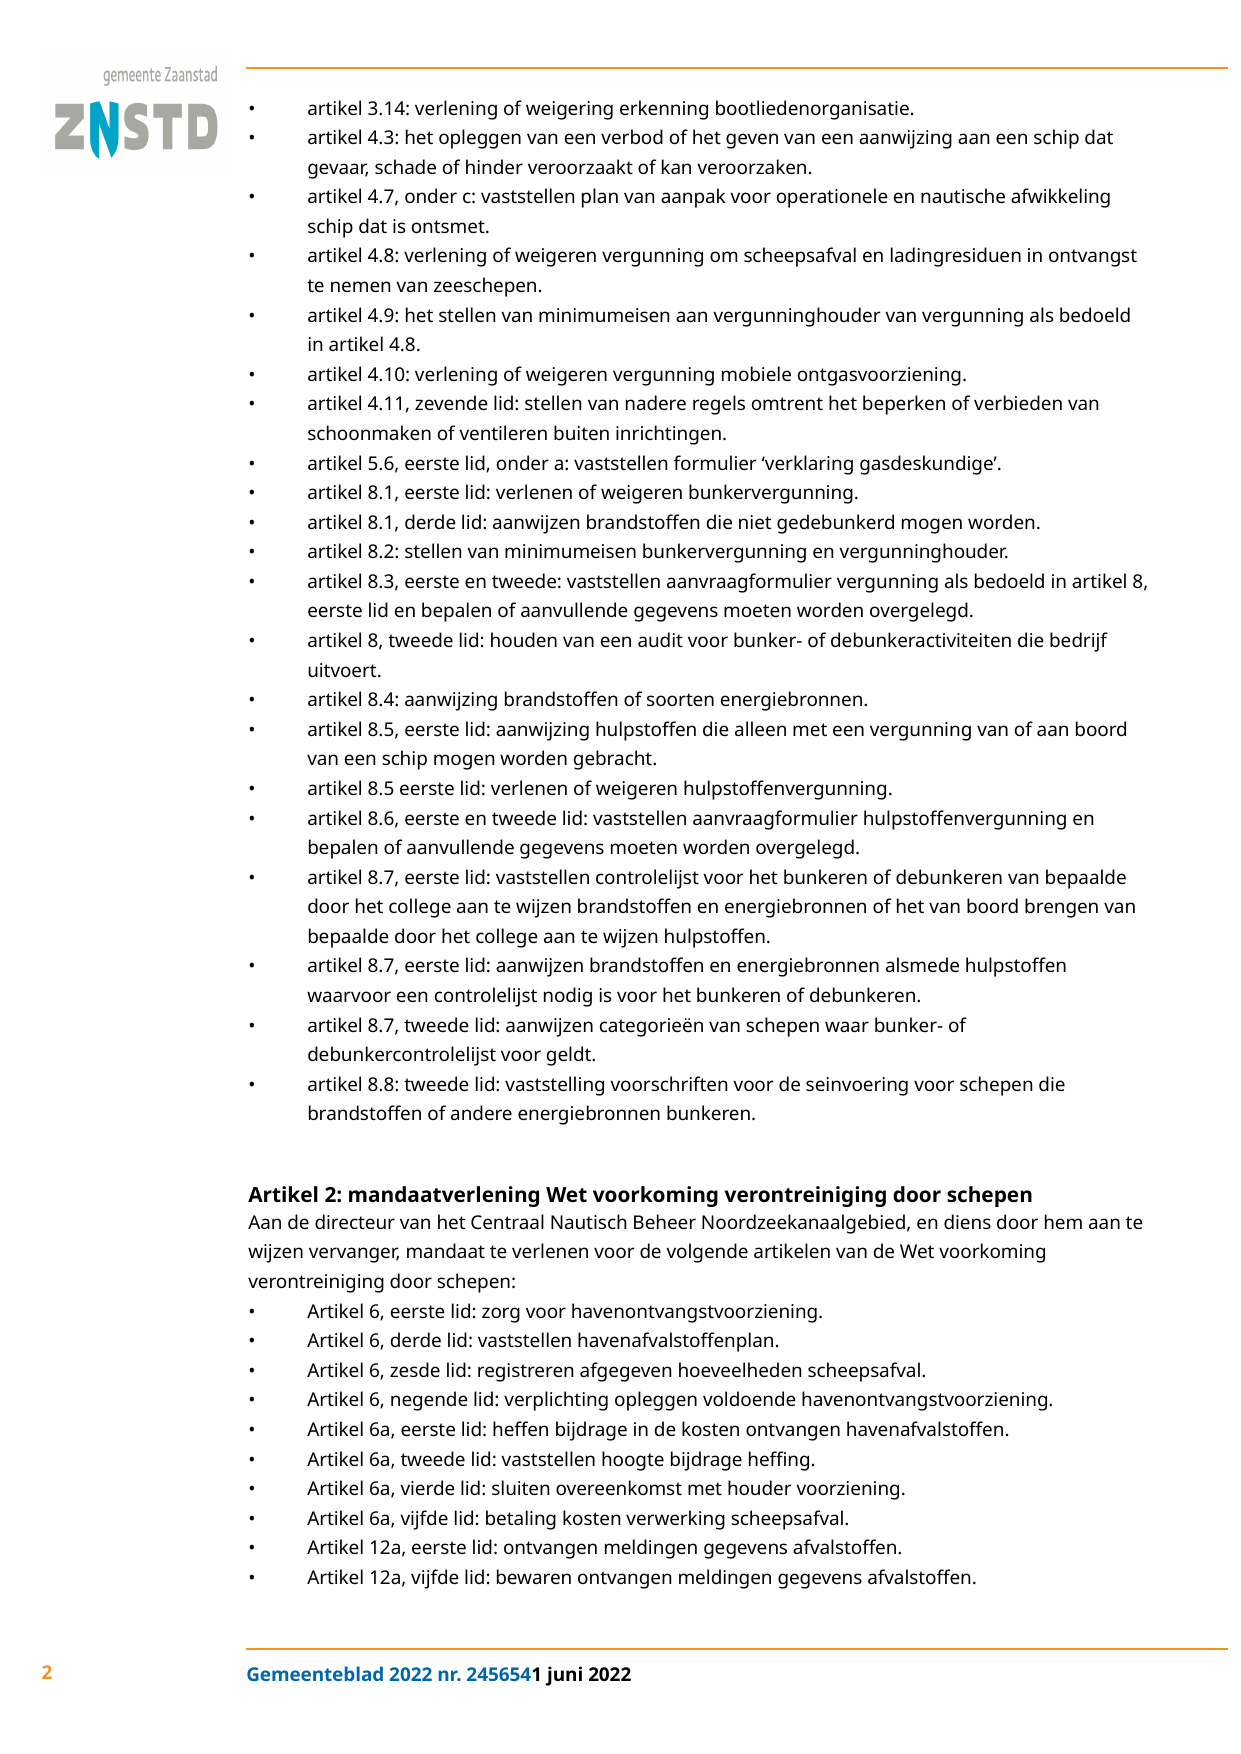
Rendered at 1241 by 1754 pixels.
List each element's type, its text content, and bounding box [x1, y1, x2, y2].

list artikel 8.4: aanwijzing brandstoffen of soorten energiebronnen. [248, 686, 1152, 712]
list Artikel 6a, tweede lid: vaststellen hoogte bijdrage heffing. [248, 1446, 1152, 1471]
list artikel 4.9: het stellen van minimumeisen aan vergunninghouder van vergunning als bedoeld in artikel 4.8. [248, 302, 1152, 357]
list Artikel 6, negende lid: verplichting opleggen voldoende havenontvangstvoorziening. [248, 1387, 1152, 1412]
picture [41, 47, 231, 172]
list Artikel 6a, vijfde lid: betaling kosten verwerking scheepsafval. [248, 1505, 1152, 1531]
list artikel 8.1, derde lid: aanwijzen brandstoffen die niet gedebunkerd mogen worden. [248, 509, 1152, 535]
list Artikel 6, eerste lid: zorg voor havenontvangstvoorziening. [248, 1298, 1152, 1323]
list artikel 8.6, eerste en tweede lid: vaststellen aanvraagformulier hulpstoffenvergunning en bepalen of aanvullende gegevens moeten worden overgelegd. [248, 805, 1152, 860]
list artikel 8, tweede lid: houden van een audit voor bunker- of debunkeractiviteiten die bedrijf uitvoert. [248, 627, 1152, 683]
list artikel 8.7, eerste lid: vaststellen controlelijst voor het bunkeren of debunkeren van bepaalde door het college aan te wijzen brandstoffen en energiebronnen of het van boord brengen van bepaalde door het college aan te wijzen hulpstoffen. [248, 864, 1152, 949]
list artikel 4.8: verlening of weigeren vergunning om scheepsafval en ladingresiduen in ontvangst te nemen van zeeschepen. [248, 243, 1152, 298]
list artikel 5.6, eerste lid, onder a: vaststellen formulier ‘verklaring gasdeskundige’. [248, 450, 1152, 476]
list Artikel 6a, vierde lid: sluiten overeenkomst met houder voorziening. [248, 1475, 1152, 1501]
list artikel 8.7, eerste lid: aanwijzen brandstoffen en energiebronnen alsmede hulpstoffen waarvoor een controlelijst nodig is voor het bunkeren of debunkeren. [248, 953, 1152, 1008]
list artikel 4.3: het opleggen van een verbod of het geven van een aanwijzing aan een schip dat gevaar, schade of hinder veroorzaakt of kan veroorzaken. [248, 124, 1152, 180]
list artikel 8.1, eerste lid: verlenen of weigeren bunkervergunning. [248, 479, 1152, 505]
list artikel 8.3, eerste en tweede: vaststellen aanvraagformulier vergunning als bedoeld in artikel 8, eerste lid en bepalen of aanvullende gegevens moeten worden overgelegd. [248, 568, 1152, 623]
list Artikel 12a, eerste lid: ontvangen meldingen gegevens afvalstoffen. [248, 1534, 1152, 1560]
list artikel 3.14: verlening of weigering erkenning bootliedenorganisatie. [248, 95, 1152, 121]
list artikel 8.8: tweede lid: vaststelling voorschriften voor de seinvoering voor schepen die brandstoffen of andere energiebronnen bunkeren. [248, 1071, 1152, 1126]
list artikel 4.7, onder c: vaststellen plan van aanpak voor operationele en nautische afwikkeling schip dat is ontsmet. [248, 183, 1152, 239]
text Aan de directeur van het Centraal Nautisch Beheer Noordzeekanaalgebied, en diens door hem aan te wijzen vervanger, mandaat te verlenen voor de volgende artikelen van de Wet voorkoming verontreiniging door schepen: [248, 1209, 1152, 1294]
list artikel 8.5 eerste lid: verlenen of weigeren hulpstoffenvergunning. [248, 775, 1152, 801]
list Artikel 6, zesde lid: registreren afgegeven hoeveelheden scheepsafval. [248, 1357, 1152, 1383]
list Artikel 6, derde lid: vaststellen havenafvalstoffenplan. [248, 1327, 1152, 1353]
list artikel 8.2: stellen van minimumeisen bunkervergunning en vergunninghouder. [248, 538, 1152, 564]
list artikel 4.11, zevende lid: stellen van nadere regels omtrent het beperken of verbieden van schoonmaken of ventileren buiten inrichtingen. [248, 391, 1152, 446]
list artikel 4.10: verlening of weigeren vergunning mobiele ontgasvoorziening. [248, 361, 1152, 387]
list Artikel 6a, eerste lid: heffen bijdrage in de kosten ontvangen havenafvalstoffen. [248, 1416, 1152, 1442]
list artikel 8.7, tweede lid: aanwijzen categorieën van schepen waar bunker- of debunkercontrolelijst voor geldt. [248, 1012, 1152, 1067]
text Artikel 2: mandaatverlening Wet voorkoming verontreiniging door schepen [248, 1181, 1152, 1209]
list artikel 8.5, eerste lid: aanwijzing hulpstoffen die alleen met een vergunning van of aan boord van een schip mogen worden gebracht. [248, 716, 1152, 771]
list Artikel 12a, vijfde lid: bewaren ontvangen meldingen gegevens afvalstoffen. [248, 1564, 1152, 1590]
